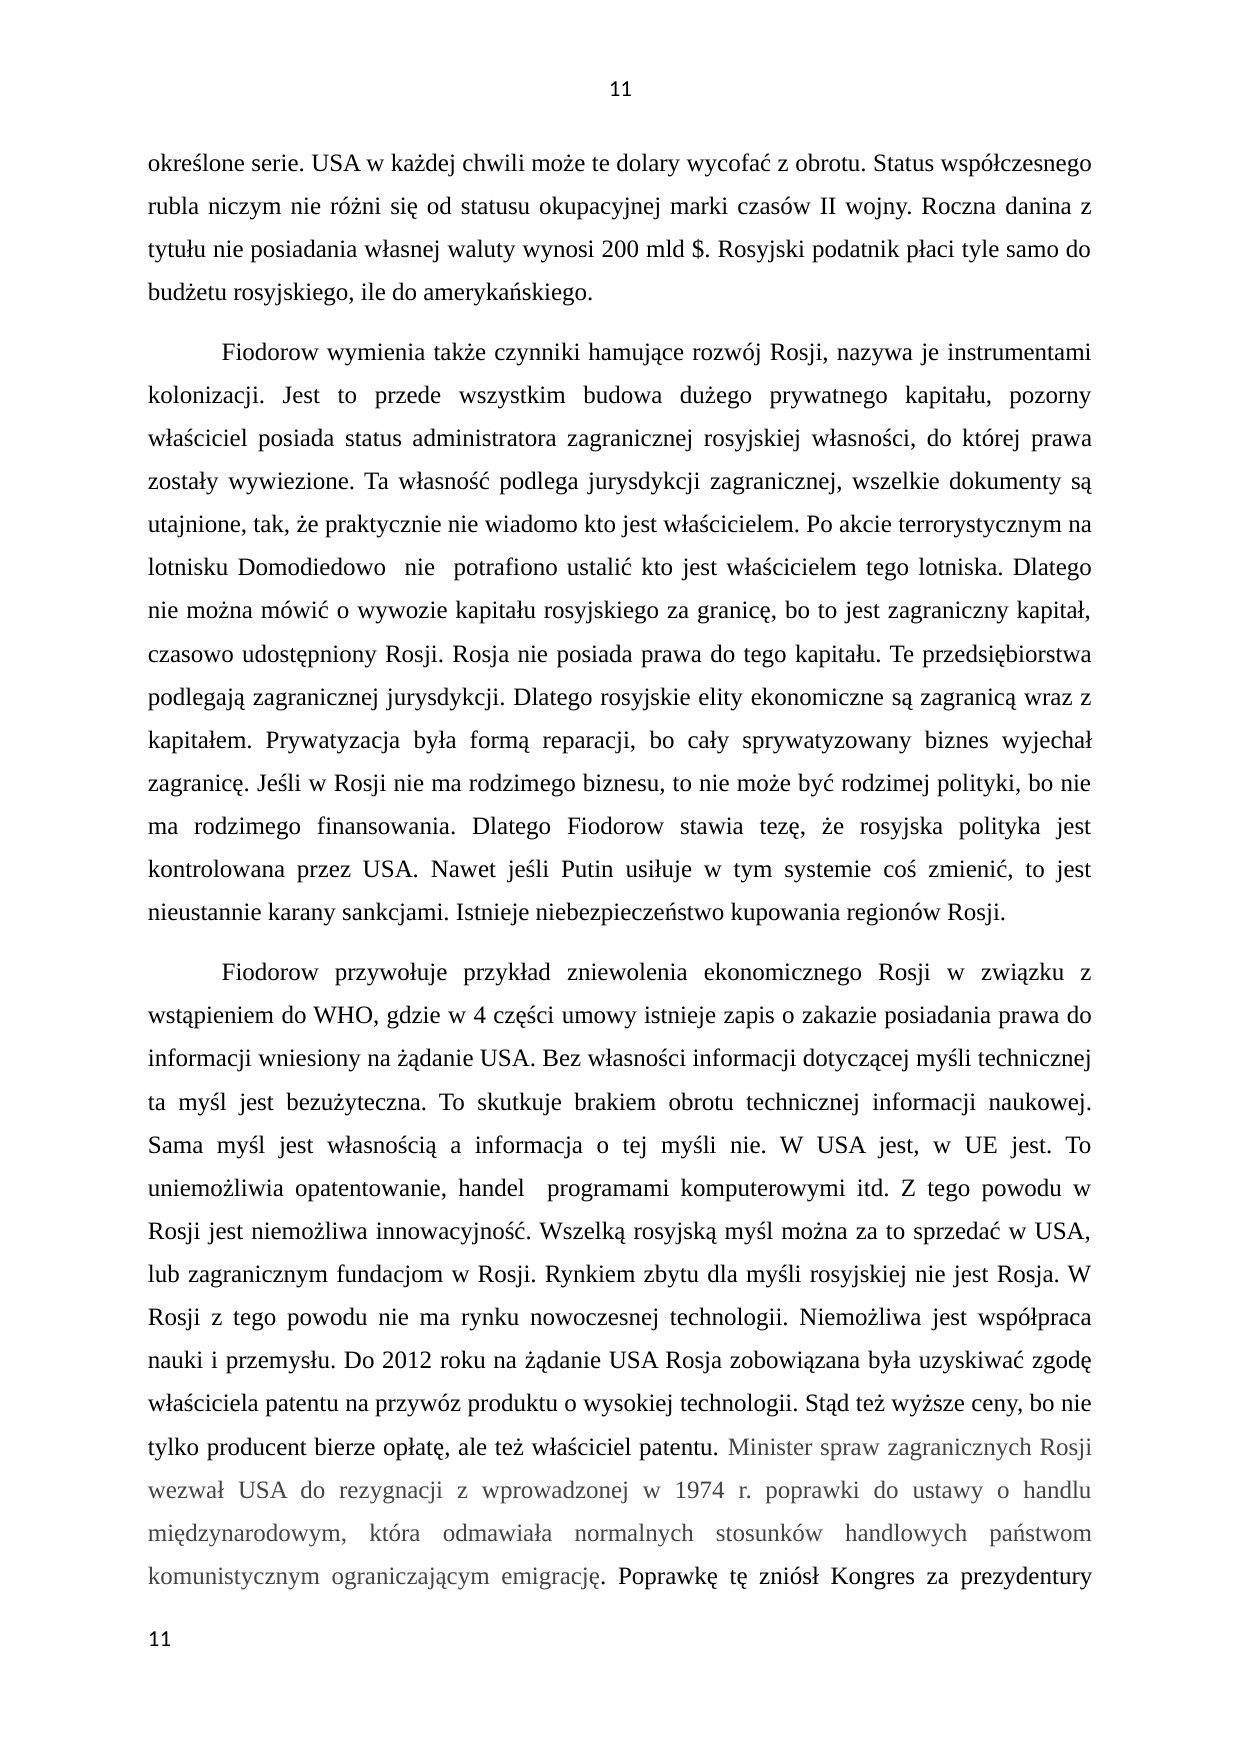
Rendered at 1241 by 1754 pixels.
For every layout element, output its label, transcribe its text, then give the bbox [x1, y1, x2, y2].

text Fiodorow przywołuje przykład zniewolenia ekonomicznego Rosji w związku z wstąpieniem do WHO, gdzie w 4 części umowy istnieje zapis o zakazie posiadania prawa do informacji wniesiony na żądanie USA. Bez własności informacji dotyczącej myśli technicznej ta myśl jest bezużyteczna. To skutkuje brakiem obrotu technicznej informacji naukowej. Sama myśl jest własnością a informacja o tej myśli nie. W USA jest, w UE jest. To uniemożliwia opatentowanie, handel programami komputerowymi itd. Z tego powodu w Rosji jest niemożliwa innowacyjność. Wszelką rosyjską myśl można za to sprzedać w USA, lub zagranicznym fundacjom w Rosji. Rynkiem zbytu dla myśli rosyjskiej nie jest Rosja. W Rosji z tego powodu nie ma rynku nowoczesnej technologii. Niemożliwa jest współpraca nauki i przemysłu. Do 2012 roku na żądanie USA Rosja zobowiązana była uzyskiwać zgodę właściciela patentu na przywóz produktu o wysokiej technologii. Stąd też wyższe ceny, bo nie tylko producent bierze opłatę, ale też właściciel patentu. Minister spraw zagranicznych Rosji wezwał USA do rezygnacji z wprowadzonej w 1974 r. poprawki do ustawy o handlu międzynarodowym, która odmawiała normalnych stosunków handlowych państwom komunistycznym ograniczającym emigrację. Poprawkę tę zniósł Kongres za prezydentury Obamy. To zmusiło Rosję do sprzymierzenia się z międzynarodowym ruchem wyzwolenia spod hegemonii USA. Nieoczekiwane poparcie przez media rosyjskie, finansowane z Zachodu, polityki Putina w stosunku do Gruzji w obronie Osetii było sygnałem dla innych państw, że pozornie zhołdowana przez USA Rosja przejawia oznaki suwerenności. Dla Amerykanów to był szok, ponieważ spodziewali się, że wszystko kontrolują. [148, 957, 1093, 1590]
text Fiodorow wymienia także czynniki hamujące rozwój Rosji, nazywa je instrumentami kolonizacji. Jest to przede wszystkim budowa dużego prywatnego kapitału, pozorny właściciel posiada status administratora zagranicznej rosyjskiej własności, do której prawa zostały wywiezione. Ta własność podlega jurysdykcji zagranicznej, wszelkie dokumenty są utajnione, tak, że praktycznie nie wiadomo kto jest właścicielem. Po akcie terrorystycznym na lotnisku Domodiedowo nie potrafiono ustalić kto jest właścicielem tego lotniska. Dlatego nie można mówić o wywozie kapitału rosyjskiego za granicę, bo to jest zagraniczny kapitał, czasowo udostępniony Rosji. Rosja nie posiada prawa do tego kapitału. Te przedsiębiorstwa podlegają zagranicznej jurysdykcji. Dlatego rosyjskie elity ekonomiczne są zagranicą wraz z kapitałem. Prywatyzacja była formą reparacji, bo cały sprywatyzowany biznes wyjechał zagranicę. Jeśli w Rosji nie ma rodzimego biznesu, to nie może być rodzimej polityki, bo nie ma rodzimego finansowania. Dlatego Fiodorow stawia tezę, że rosyjska polityka jest kontrolowana przez USA. Nawet jeśli Putin usiłuje w tym systemie coś zmienić, to jest nieustannie karany sankcjami. Istnieje niebezpieczeństwo kupowania regionów Rosji. [148, 337, 1093, 926]
text określone serie. USA w każdej chwili może te dolary wycofać z obrotu. Status współczesnego rubla niczym nie różni się od statusu okupacyjnej marki czasów II wojny. Roczna danina z tytułu nie posiadania własnej waluty wynosi 200 mld $. Rosyjski podatnik płaci tyle samo do budżetu rosyjskiego, ile do amerykańskiego. [148, 148, 1093, 306]
